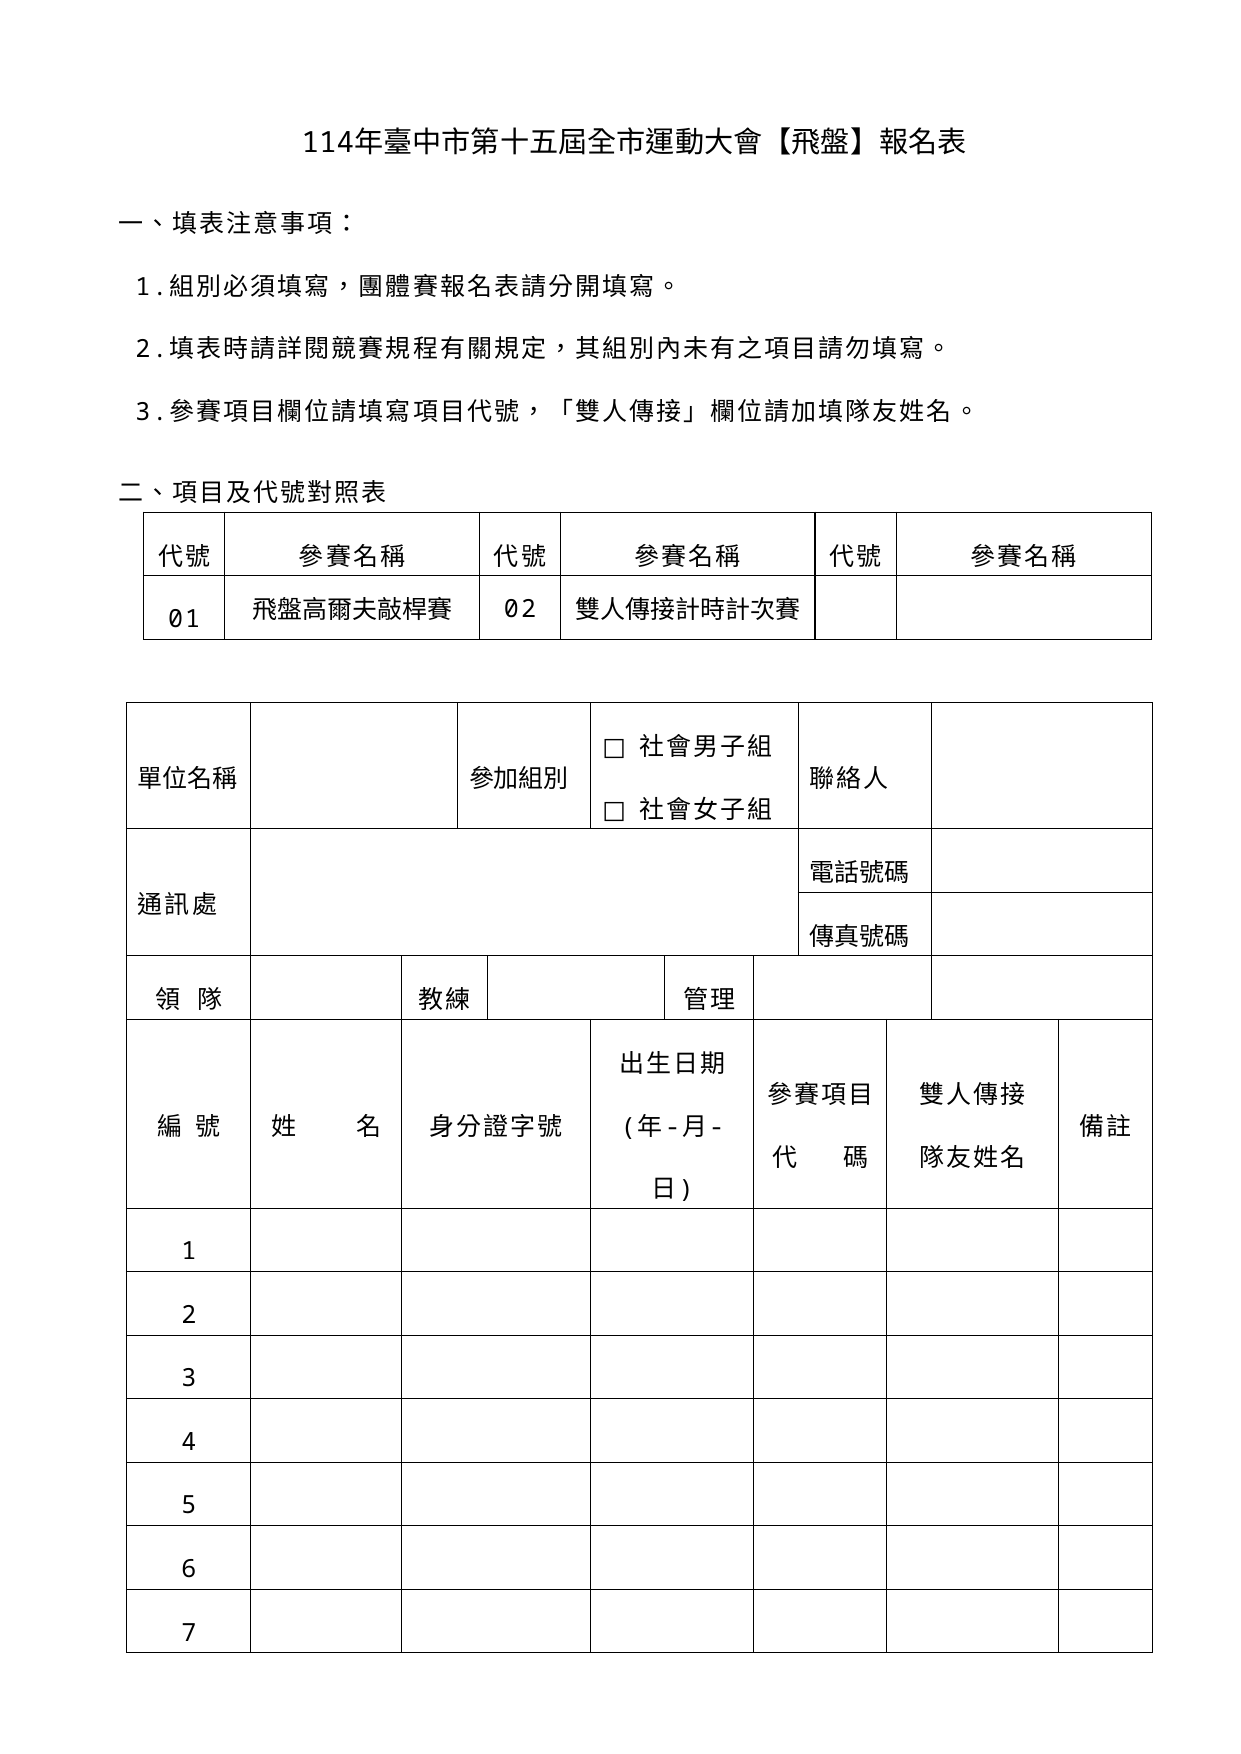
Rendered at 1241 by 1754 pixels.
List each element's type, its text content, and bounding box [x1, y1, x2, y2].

table_cell [754, 1590, 886, 1652]
table_cell 7 [127, 1590, 250, 1652]
table_cell 02 [480, 576, 560, 639]
table_header 參賽名稱 [561, 513, 814, 575]
table_cell [591, 1272, 753, 1334]
table_cell [251, 1209, 401, 1271]
table_cell [402, 1336, 590, 1398]
table_cell [591, 1526, 753, 1589]
table_cell [402, 1463, 590, 1525]
table_cell [754, 1399, 886, 1462]
text 二、項目及代號對照表 [118, 449, 1152, 512]
text 114年臺中市第十五屆全市運動大會【飛盤】報名表 [118, 99, 1150, 161]
table_cell 雙人傳接 隊友姓名 [887, 1020, 1058, 1207]
table_header 參賽名稱 [897, 513, 1151, 575]
text 一、填表注意事項： [118, 180, 1152, 243]
table_cell 姓 名 [251, 1020, 401, 1207]
table_cell [1059, 1463, 1152, 1525]
table_cell 5 [127, 1463, 250, 1525]
table_cell [251, 1526, 401, 1589]
table_cell [932, 956, 1152, 1019]
table_cell [251, 1590, 401, 1652]
table_cell [402, 1590, 590, 1652]
text 3.參賽項目欄位請填寫項目代號，「雙人傳接」欄位請加填隊友姓名。 [118, 368, 1152, 430]
table_cell [1059, 1209, 1152, 1271]
table_cell [1059, 1336, 1152, 1398]
table_cell [897, 576, 1151, 639]
table_cell 參賽項目 代 碼 [754, 1020, 886, 1207]
table_cell 管理 [665, 956, 753, 1019]
table_cell 身分證字號 [402, 1020, 590, 1207]
table_cell [591, 1590, 753, 1652]
table_cell 編 號 [127, 1020, 250, 1207]
table_cell [1059, 1272, 1152, 1334]
table_cell [887, 1463, 1058, 1525]
table_cell [932, 893, 1152, 955]
table_cell [932, 829, 1152, 892]
table_cell [591, 1463, 753, 1525]
table_cell [251, 1272, 401, 1334]
table_cell [754, 1336, 886, 1398]
table_header [932, 703, 1152, 828]
table_cell [887, 1526, 1058, 1589]
table_cell [754, 1463, 886, 1525]
table_header 參賽名稱 [225, 513, 479, 575]
table_cell [591, 1399, 753, 1462]
table_cell [402, 1272, 590, 1334]
table_cell [251, 1336, 401, 1398]
table_cell 4 [127, 1399, 250, 1462]
table_cell [754, 1272, 886, 1334]
table_cell 電話號碼 [799, 829, 931, 892]
table_cell [1059, 1526, 1152, 1589]
table_header [251, 703, 457, 828]
table_cell [488, 956, 664, 1019]
table_cell [887, 1399, 1058, 1462]
table_header 代號 [816, 513, 896, 575]
table_cell 備註 [1059, 1020, 1152, 1207]
table_header 單位名稱 [127, 703, 250, 828]
table_cell [402, 1399, 590, 1462]
table_cell [119, 575, 143, 639]
table_cell 2 [127, 1272, 250, 1334]
table_cell 1 [127, 1209, 250, 1271]
table_cell [251, 829, 798, 955]
table_cell [251, 1463, 401, 1525]
table_cell [402, 1526, 590, 1589]
table_cell 通訊處 [127, 829, 250, 955]
table_cell 教練 [402, 956, 487, 1019]
table_cell [816, 576, 896, 639]
table_cell [591, 1209, 753, 1271]
table_cell [754, 1209, 886, 1271]
table_cell 傳真號碼 [799, 893, 931, 955]
text 2.填表時請詳閱競賽規程有關規定，其組別內未有之項目請勿填寫。 [118, 305, 1152, 368]
table_header 代號 [144, 513, 224, 575]
table_cell [754, 956, 931, 1019]
table_header 聯絡人 [799, 703, 931, 828]
table_cell [591, 1336, 753, 1398]
table_cell [754, 1526, 886, 1589]
table_cell [1059, 1399, 1152, 1462]
table_cell 雙人傳接計時計次賽 [561, 576, 814, 639]
table_cell [251, 956, 401, 1019]
table_cell [402, 1209, 590, 1271]
table_cell [887, 1590, 1058, 1652]
table_cell [1059, 1590, 1152, 1652]
table_cell 01 [144, 576, 224, 639]
table_cell [251, 1399, 401, 1462]
table_header 代號 [480, 513, 560, 575]
table_cell 出生日期 (年-月-日) [591, 1020, 753, 1207]
table_cell [887, 1336, 1058, 1398]
table_cell [887, 1209, 1058, 1271]
table_cell 3 [127, 1336, 250, 1398]
table_cell 飛盤高爾夫敲桿賽 [225, 576, 479, 639]
table_header 社會男子組 社會女子組 [591, 703, 798, 828]
table_cell 領 隊 [127, 956, 250, 1019]
table_cell [887, 1272, 1058, 1334]
table_header 參加組別 [458, 703, 590, 828]
table_header [119, 512, 143, 575]
text 1.組別必須填寫，團體賽報名表請分開填寫。 [118, 243, 1152, 305]
table_cell 6 [127, 1526, 250, 1589]
